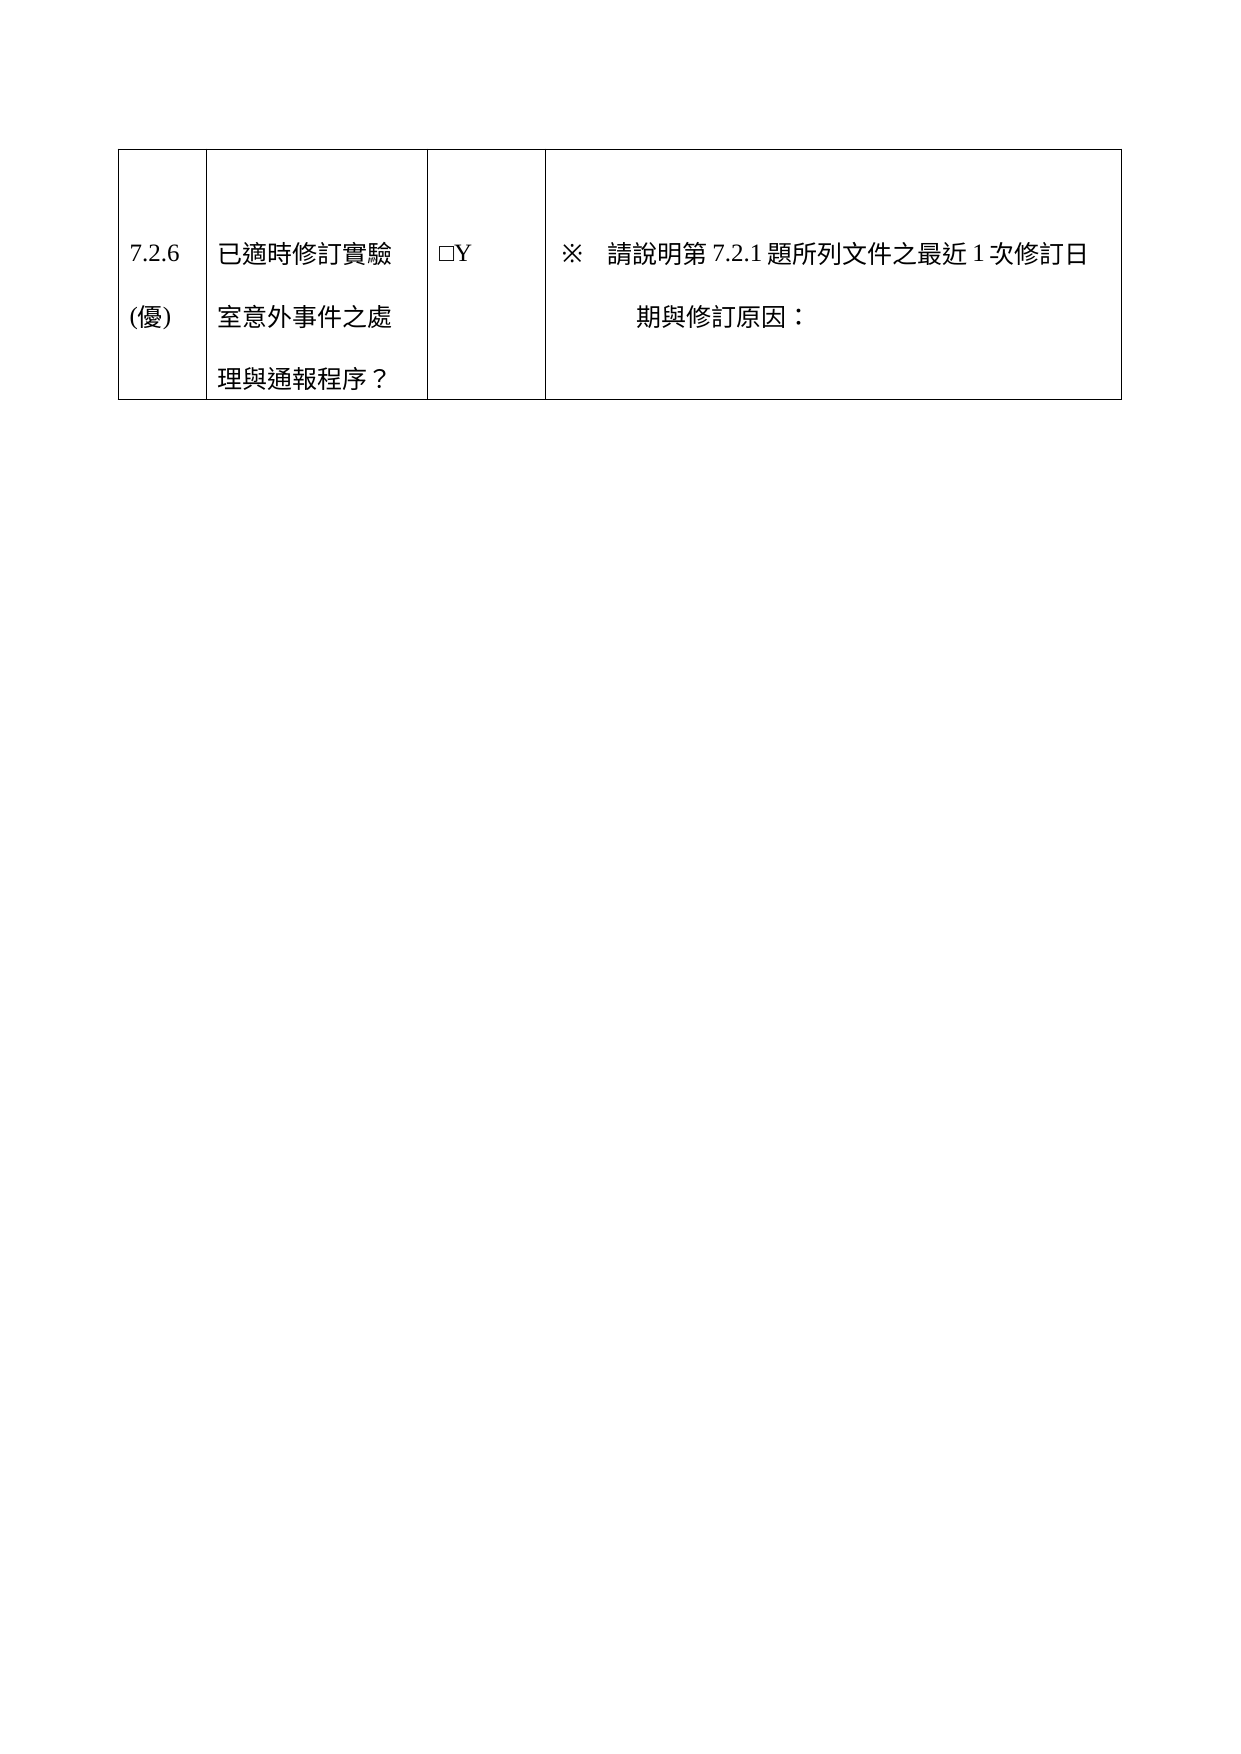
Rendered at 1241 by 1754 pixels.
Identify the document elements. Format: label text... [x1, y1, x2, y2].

table_cell 已適時修訂實驗室意外事件之處理與通報程序？ [207, 150, 427, 398]
table_cell 7.2.6 (優) [119, 150, 206, 398]
table_cell 請說明第7.2.1題所列文件之最近1次修訂日期與修訂原因： [546, 150, 1121, 398]
table_cell □Y [428, 150, 545, 398]
